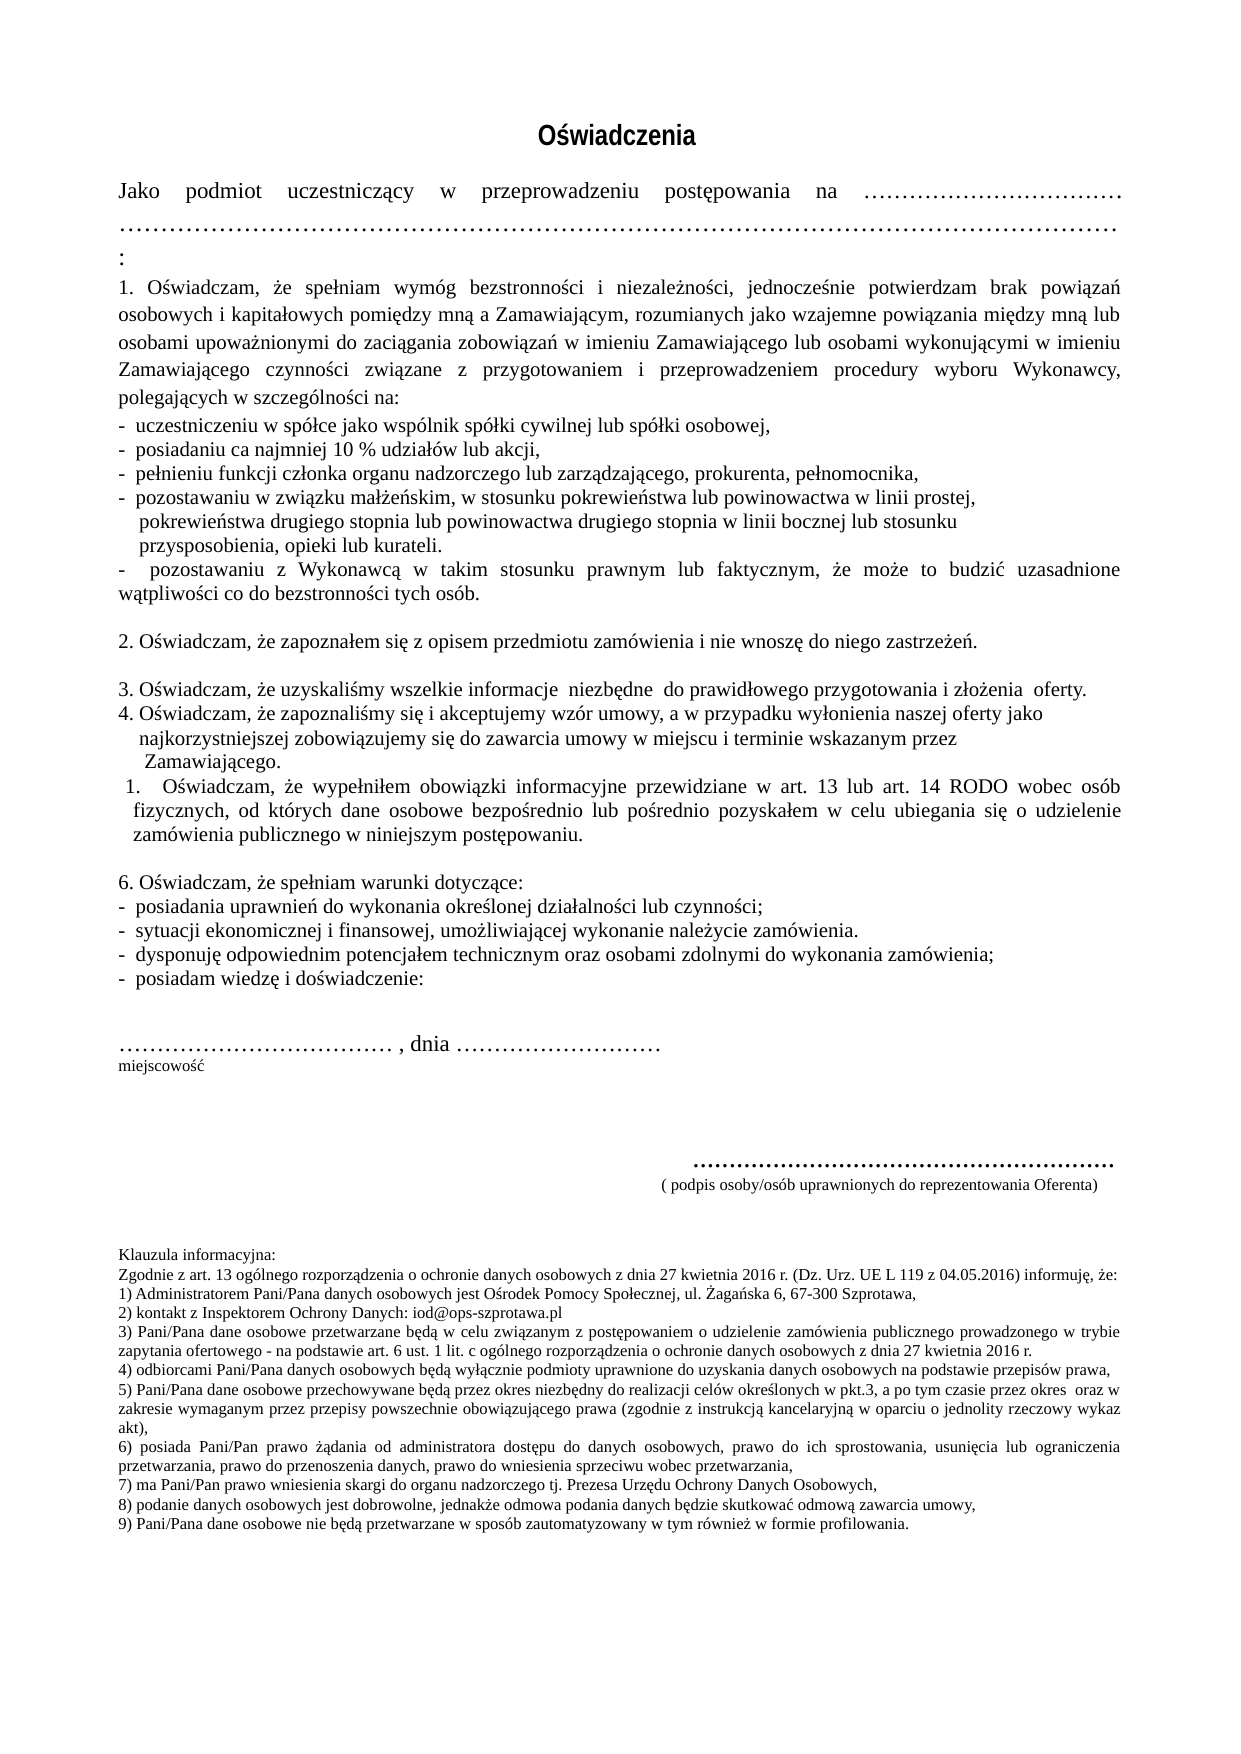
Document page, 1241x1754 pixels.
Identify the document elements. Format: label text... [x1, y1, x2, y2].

text 5) Pani/Pana dane osobowe przechowywane będą przez okres niezbędny do realizacji celów określonych w pkt.3, a po tym czasie przez okres oraz w zakresie wymaganym przez przepisy powszechnie obowiązującego prawa (zgodnie z instrukcją kancelaryjną w oparciu o jednolity rzeczowy wykaz akt), [118, 1379, 1122, 1437]
text 1) Administratorem Pani/Pana danych osobowych jest Ośrodek Pomocy Społecznej, ul. Żagańska 6, 67-300 Szprotawa, [118, 1283, 1122, 1303]
text Oświadczenia [118, 118, 1122, 152]
text Klauzula informacyjna: [118, 1245, 1122, 1264]
text 9) Pani/Pana dane osobowe nie będą przetwarzane w sposób zautomatyzowany w tym również w formie profilowania. [118, 1513, 1122, 1533]
text - pozostawaniu w związku małżeńskim, w stosunku pokrewieństwa lub powinowactwa w linii prostej, [118, 485, 1122, 509]
text Zgodnie z art. 13 ogólnego rozporządzenia o ochronie danych osobowych z dnia 27 kwietnia 2016 r. (Dz. Urz. UE L 119 z 04.05.2016) informuję, że: [118, 1264, 1122, 1283]
text - posiadaniu ca najmniej 10 % udziałów lub akcji, [118, 437, 1122, 461]
text - sytuacji ekonomicznej i finansowej, umożliwiającej wykonanie należycie zamówienia. [118, 918, 1122, 942]
text 6. Oświadczam, że spełniam warunki dotyczące: [118, 870, 1122, 894]
text - posiadam wiedzę i doświadczenie: [118, 966, 1122, 990]
text .......................................................... [118, 1140, 1122, 1173]
text 3. Oświadczam, że uzyskaliśmy wszelkie informacje niezbędne do prawidłowego przygotowania i złożenia oferty. [118, 677, 1122, 701]
text przysposobienia, opieki lub kurateli. [118, 533, 1122, 557]
text - pełnieniu funkcji członka organu nadzorczego lub zarządzającego, prokurenta, pełnomocnika, [118, 461, 1122, 485]
text - uczestniczeniu w spółce jako wspólnik spółki cywilnej lub spółki osobowej, [118, 413, 1122, 437]
text Jako podmiot uczestniczący w przeprowadzeniu postępowania na …………………………….…………………………………………………………………………………………………………: [118, 176, 1122, 270]
text 2. Oświadczam, że zapoznałem się z opisem przedmiotu zamówienia i nie wnoszę do niego zastrzeżeń. [118, 629, 1122, 653]
text ……………………………… , dnia ……………………… [118, 1029, 1122, 1056]
text 7) ma Pani/Pan prawo wniesienia skargi do organu nadzorczego tj. Prezesa Urzędu Ochrony Danych Osobowych, [118, 1475, 1122, 1494]
text - posiadania uprawnień do wykonania określonej działalności lub czynności; [118, 894, 1122, 918]
text 1. Oświadczam, że spełniam wymóg bezstronności i niezależności, jednocześnie potwierdzam brak powiązań osobowych i kapitałowych pomiędzy mną a Zamawiającym, rozumianych jako wzajemne powiązania między mną lub osobami upoważnionymi do zaciągania zobowiązań w imieniu Zamawiającego lub osobami wykonującymi w imieniu Zamawiającego czynności związane z przygotowaniem i przeprowadzeniem procedury wyboru Wykonawcy, polegających w szczególności na: [118, 274, 1122, 409]
text miejscowość [118, 1056, 1122, 1075]
text 2) kontakt z Inspektorem Ochrony Danych: iod@ops-szprotawa.pl [118, 1303, 1122, 1322]
text 8) podanie danych osobowych jest dobrowolne, jednakże odmowa podania danych będzie skutkować odmową zawarcia umowy, [118, 1494, 1122, 1513]
text 3) Pani/Pana dane osobowe przetwarzane będą w celu związanym z postępowaniem o udzielenie zamówienia publicznego prowadzonego w trybie zapytania ofertowego - na podstawie art. 6 ust. 1 lit. c ogólnego rozporządzenia o ochronie danych osobowych z dnia 27 kwietnia 2016 r. [118, 1322, 1122, 1360]
text 4. Oświadczam, że zapoznaliśmy się i akceptujemy wzór umowy, a w przypadku wyłonienia naszej oferty jako [118, 701, 1122, 725]
list Oświadczam, że wypełniłem obowiązki informacyjne przewidziane w art. 13 lub art. 14 RODO wobec osób fizycznych, od których dane osobowe bezpośrednio lub pośrednio pozyskałem w celu ubiegania się o udzielenie zamówienia publicznego w niniejszym postępowaniu. [125, 773, 1122, 846]
text 4) odbiorcami Pani/Pana danych osobowych będą wyłącznie podmioty uprawnione do uzyskania danych osobowych na podstawie przepisów prawa, [118, 1360, 1122, 1379]
text Zamawiającego. [118, 749, 1122, 773]
text ( podpis osoby/osób uprawnionych do reprezentowania Oferenta) [118, 1173, 1122, 1195]
text pokrewieństwa drugiego stopnia lub powinowactwa drugiego stopnia w linii bocznej lub stosunku [118, 509, 1122, 533]
text najkorzystniejszej zobowiązujemy się do zawarcia umowy w miejscu i terminie wskazanym przez [118, 725, 1122, 749]
text 6) posiada Pani/Pan prawo żądania od administratora dostępu do danych osobowych, prawo do ich sprostowania, usunięcia lub ograniczenia przetwarzania, prawo do przenoszenia danych, prawo do wniesienia sprzeciwu wobec przetwarzania, [118, 1437, 1122, 1475]
text - pozostawaniu z Wykonawcą w takim stosunku prawnym lub faktycznym, że może to budzić uzasadnione wątpliwości co do bezstronności tych osób. [118, 557, 1122, 605]
text - dysponuję odpowiednim potencjałem technicznym oraz osobami zdolnymi do wykonania zamówienia; [118, 942, 1122, 966]
